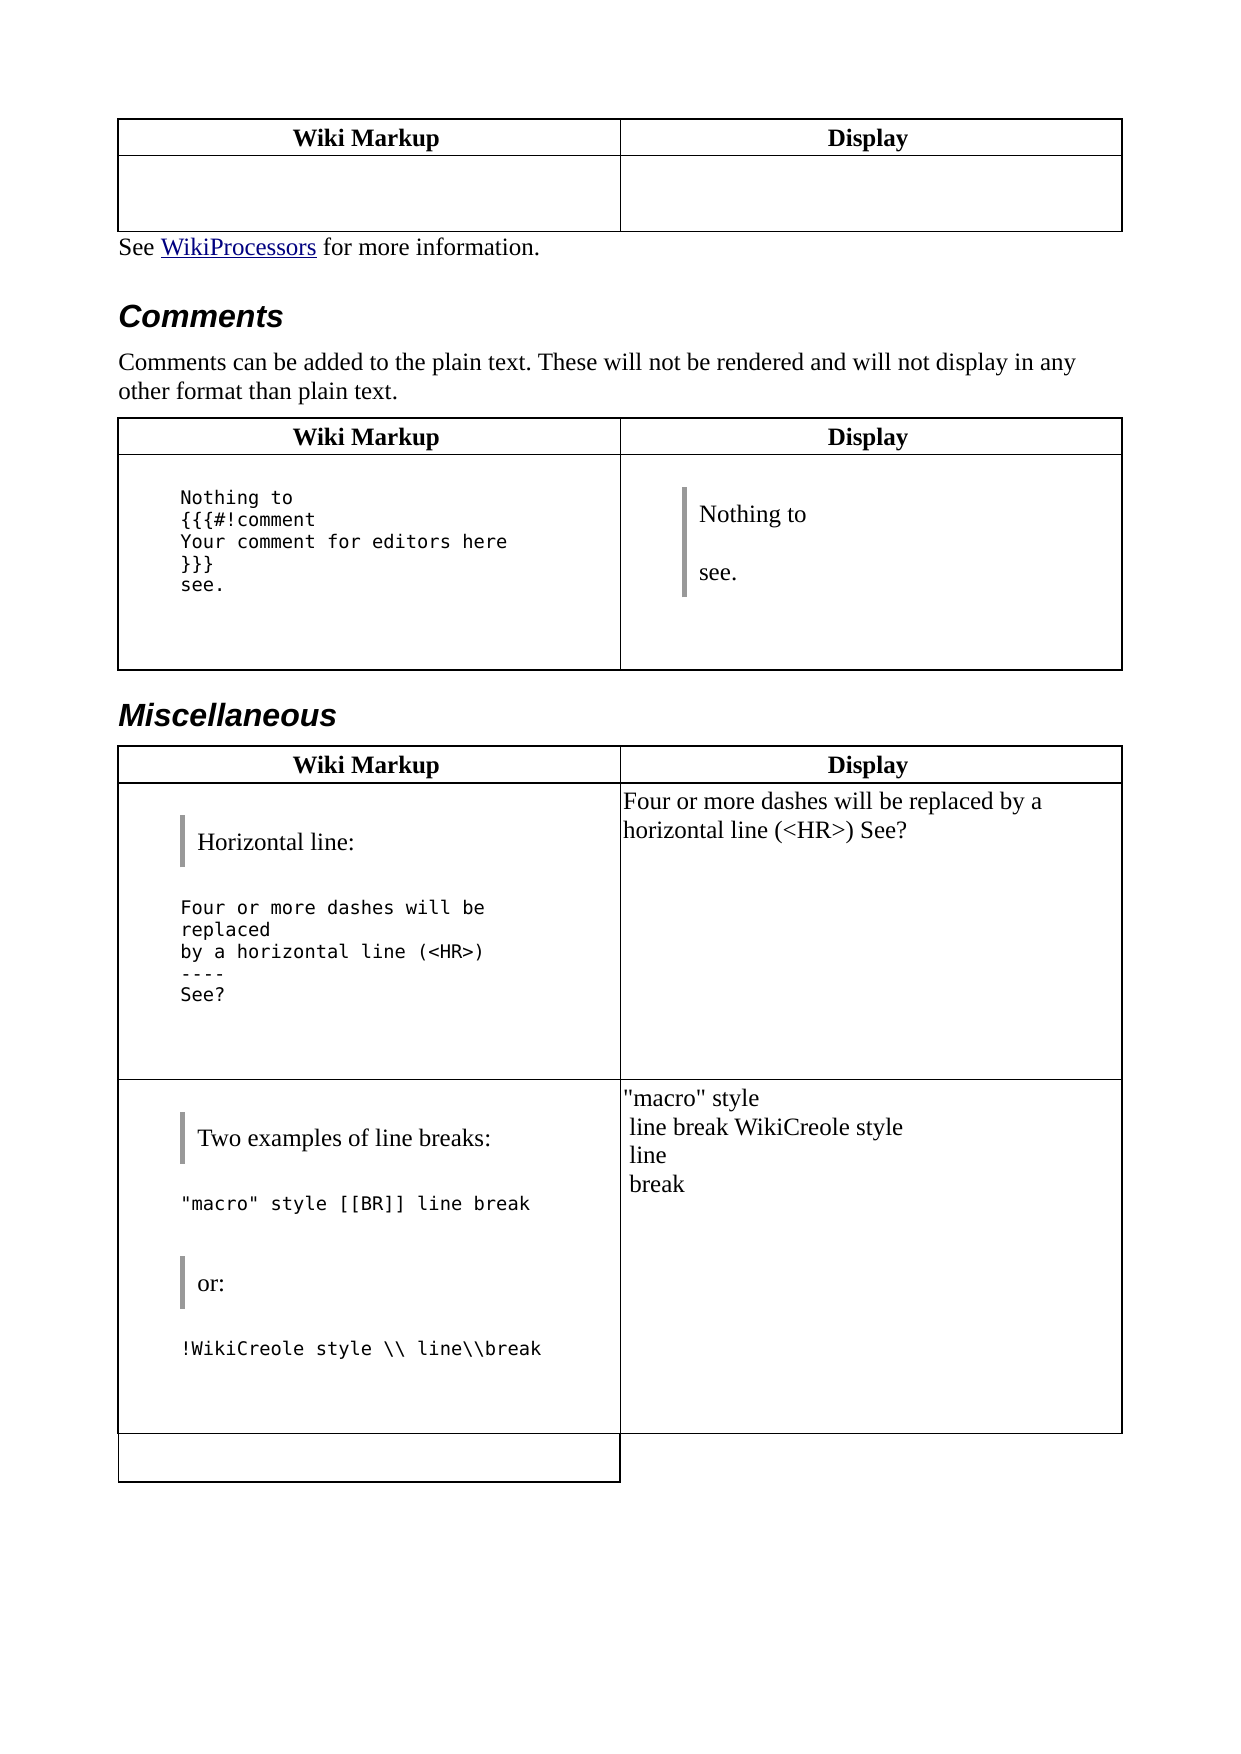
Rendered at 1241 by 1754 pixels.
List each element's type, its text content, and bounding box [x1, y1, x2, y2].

text See WikiProcessors for more information. [118, 232, 1122, 260]
text Comments can be added to the plain text. These will not be rendered and will not display in any other format than plain text. [118, 347, 1122, 405]
table_header Display [621, 419, 1121, 453]
table_cell [621, 156, 1121, 231]
table_cell Horizontal line: Four or more dashes will be replaced by a horizontal line (<HR>) ---- See? [119, 784, 620, 1079]
table_cell Four or more dashes will be replaced by a horizontal line (<HR>) See? [621, 784, 1121, 1079]
subtitle Comments [118, 298, 1122, 335]
table_header Wiki Markup [119, 419, 620, 453]
table_header Display [621, 120, 1121, 154]
table_header Wiki Markup [119, 120, 620, 154]
table_cell Nothing to {{{#!comment Your comment for editors here }}} see. [119, 455, 620, 669]
table_header Display [621, 747, 1121, 782]
table_cell "macro" style line break WikiCreole style line break [621, 1080, 1121, 1433]
table_cell [119, 1434, 619, 1481]
table_cell Nothing to see. [621, 455, 1121, 669]
table_header Wiki Markup [119, 747, 620, 782]
table_cell Two examples of line breaks: "macro" style [[BR]] line break or: !WikiCreole style \\ line\\break [119, 1080, 620, 1433]
subtitle Miscellaneous [118, 696, 1122, 733]
table_cell [119, 156, 620, 231]
